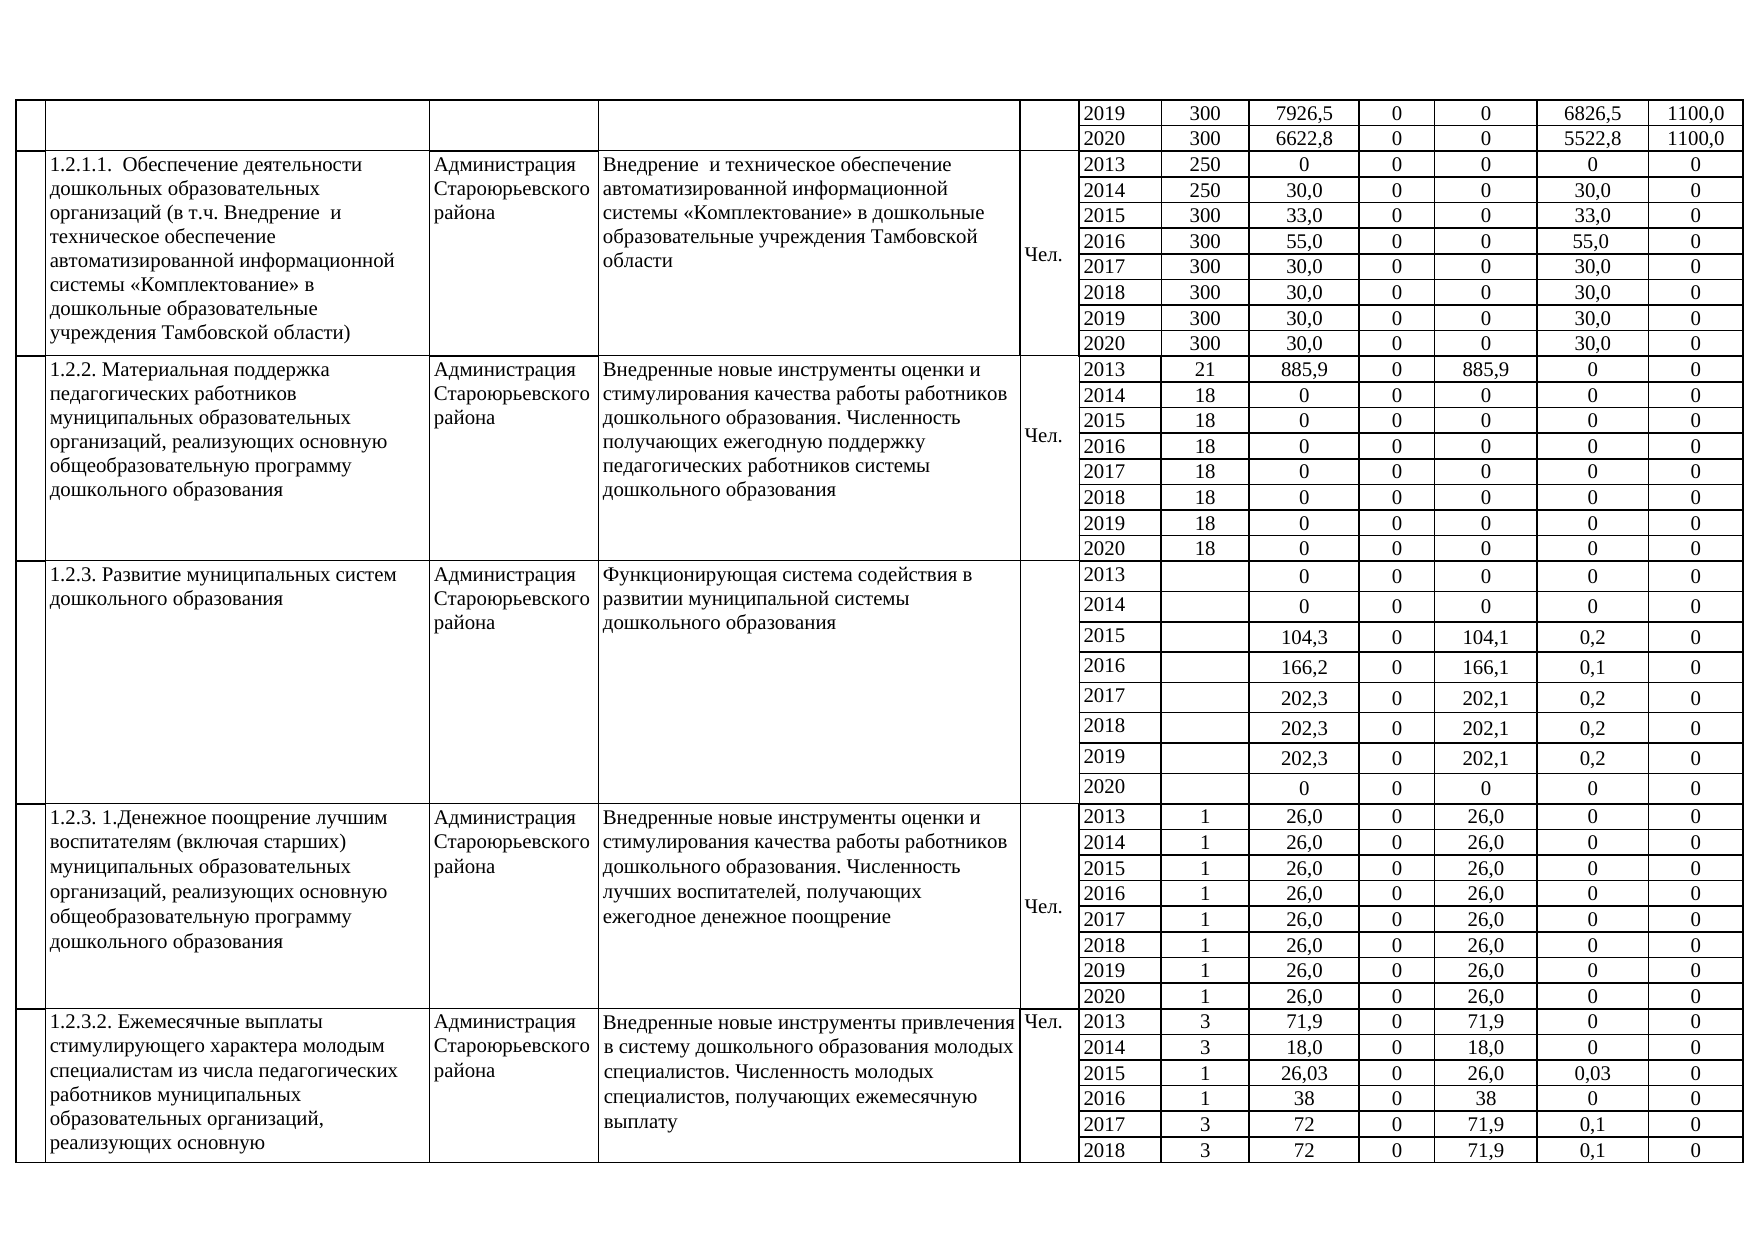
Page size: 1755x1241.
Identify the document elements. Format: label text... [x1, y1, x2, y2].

table_cell 71,9 [1435, 1112, 1536, 1136]
table_cell 2020 [1080, 331, 1161, 355]
table_cell 0 [1649, 653, 1742, 682]
table_cell 2016 [1080, 434, 1160, 458]
table_cell 18 [1162, 536, 1248, 560]
table_cell 0 [1360, 1086, 1434, 1110]
table_cell 0 [1360, 460, 1434, 483]
table_cell 0 [1538, 830, 1648, 854]
table_cell 202,3 [1250, 744, 1358, 772]
table_cell 0 [1360, 744, 1434, 772]
table_cell [1744, 279, 1754, 304]
table_cell [1744, 381, 1754, 407]
table_cell [17, 562, 45, 803]
table_cell 0 [1360, 653, 1434, 682]
table_cell [1744, 227, 1754, 253]
table_cell 0 [1360, 306, 1434, 330]
table_cell [1162, 713, 1248, 742]
table_cell [1744, 560, 1754, 591]
table_cell 5522,8 [1538, 126, 1648, 150]
table_cell 0,2 [1538, 713, 1648, 742]
table_cell [46, 101, 429, 150]
table_cell 2018 [1080, 280, 1161, 304]
table_cell 26,0 [1435, 1061, 1536, 1085]
table_cell 0 [1649, 485, 1742, 509]
table_cell 1.2.3. 1.Денежное поощрение лучшим воспитателям (включая старших) муниципальных образовательных организаций, реализующих основную общеобразовательную программу дошкольного образования [46, 804, 429, 1008]
table_cell 26,0 [1435, 856, 1536, 880]
table_cell 7926,5 [1250, 101, 1358, 125]
table_cell 0 [1250, 434, 1358, 458]
table_cell [1744, 253, 1754, 278]
table_cell 2014 [1080, 830, 1160, 854]
table_cell 1100,0 [1649, 126, 1742, 150]
table_cell 3 [1162, 1035, 1248, 1059]
table_cell 0 [1649, 1061, 1742, 1085]
table_cell [1021, 561, 1079, 803]
table_cell 300 [1162, 306, 1248, 330]
table_cell [1744, 712, 1754, 742]
table_cell Функционирующая система содействия в развитии муниципальной системы дошкольного образования [599, 561, 1020, 803]
table_cell 0,1 [1538, 653, 1648, 682]
table_cell 72 [1250, 1112, 1358, 1136]
table_cell 2018 [1080, 1138, 1160, 1162]
table_cell 18 [1162, 485, 1248, 509]
table_cell 1 [1162, 881, 1248, 905]
table_cell 6826,5 [1538, 101, 1648, 125]
table_cell 30,0 [1250, 306, 1358, 330]
table_cell [1744, 535, 1754, 560]
table_cell 2015 [1080, 408, 1160, 432]
table_cell [1744, 150, 1754, 176]
table_cell 0 [1435, 434, 1536, 458]
table_cell 0 [1649, 1010, 1742, 1033]
table_cell 0 [1360, 229, 1434, 253]
table_cell [1744, 931, 1754, 957]
table_cell [17, 357, 45, 560]
table_cell 26,0 [1250, 805, 1358, 828]
table_cell 30,0 [1538, 178, 1648, 202]
table_cell 71,9 [1250, 1010, 1358, 1033]
table_cell 0 [1435, 178, 1536, 202]
table_cell 26,0 [1435, 933, 1536, 957]
table_cell 0 [1538, 1010, 1648, 1033]
table_cell 30,0 [1538, 306, 1648, 330]
table_cell 1.2.3.2. Ежемесячные выплаты стимулирующего характера молодым специалистам из числа педагогических работников муниципальных образовательных организаций, реализующих основную [46, 1009, 429, 1162]
table_cell 0 [1649, 683, 1742, 712]
table_cell 2020 [1080, 774, 1160, 803]
table_cell 0 [1649, 536, 1742, 560]
table_cell 0,2 [1538, 683, 1648, 712]
table_cell 55,0 [1250, 229, 1358, 253]
table_cell 2014 [1080, 1035, 1160, 1059]
table_cell [17, 1010, 45, 1162]
table_cell 885,9 [1250, 357, 1358, 381]
table_cell 1 [1162, 984, 1248, 1008]
table_cell 0 [1435, 203, 1536, 227]
table_cell 0,2 [1538, 744, 1648, 772]
table_cell 0 [1538, 984, 1648, 1008]
table_cell Внедренные новые инструменты оценки и стимулирования качества работы работников дошкольного образования. Численность получающих ежегодную поддержку педагогических работников системы дошкольного образования [599, 356, 1020, 560]
table_cell 0 [1649, 408, 1742, 432]
table_cell [599, 101, 1019, 150]
table_cell 2015 [1080, 203, 1161, 227]
table_cell [1744, 484, 1754, 509]
table_cell 2014 [1080, 383, 1160, 407]
table_cell [1744, 330, 1754, 355]
table_cell 0 [1538, 357, 1648, 381]
table_cell 0 [1649, 383, 1742, 407]
table_cell 0 [1649, 881, 1742, 905]
table_cell [17, 101, 45, 150]
table_cell 0 [1649, 229, 1742, 253]
table_cell 0 [1538, 383, 1648, 407]
table_cell 21 [1162, 357, 1248, 381]
table_cell 0 [1360, 1112, 1434, 1136]
table_cell 0,2 [1538, 623, 1648, 651]
table_cell [1744, 905, 1754, 931]
table_cell [1744, 355, 1754, 381]
table_cell [1162, 774, 1248, 803]
table_cell 0 [1250, 511, 1358, 535]
table_cell 2018 [1080, 713, 1160, 742]
table_cell 2017 [1080, 255, 1161, 278]
table_cell 0 [1649, 178, 1742, 202]
table_cell 30,0 [1538, 255, 1648, 278]
table_cell 0 [1360, 357, 1434, 381]
table_cell 0 [1538, 592, 1648, 621]
table_cell 0 [1250, 460, 1358, 483]
table_cell 0 [1360, 126, 1434, 150]
table_cell 0 [1360, 1035, 1434, 1059]
table_cell [1744, 982, 1754, 1008]
table_cell 0 [1435, 774, 1536, 803]
table_cell 885,9 [1435, 357, 1536, 381]
table_cell [1162, 653, 1248, 682]
table_cell 2020 [1080, 126, 1161, 150]
table_cell 2016 [1080, 229, 1161, 253]
table_cell 18 [1162, 383, 1248, 407]
table_cell 166,2 [1250, 653, 1358, 682]
table_cell 0 [1538, 1086, 1648, 1110]
table_cell 0 [1360, 830, 1434, 854]
table_cell 30,0 [1250, 331, 1358, 355]
table_cell 0 [1360, 152, 1434, 176]
table_cell 30,0 [1538, 280, 1648, 304]
table_cell 0 [1649, 255, 1742, 278]
table_cell 2015 [1080, 856, 1160, 880]
table_cell [1744, 458, 1754, 483]
table_cell 0 [1360, 933, 1434, 957]
table_cell 0 [1649, 907, 1742, 931]
table_cell 26,0 [1250, 933, 1358, 957]
table_cell 0 [1360, 805, 1434, 828]
table_cell [1744, 854, 1754, 880]
table_cell 0 [1538, 805, 1648, 828]
table_cell 0 [1435, 126, 1536, 150]
table_cell 0 [1360, 408, 1434, 432]
table_cell [1744, 1136, 1754, 1162]
table_cell 0 [1360, 280, 1434, 304]
table_cell [1744, 1059, 1754, 1085]
table_cell 0 [1649, 280, 1742, 304]
table_cell 0 [1250, 774, 1358, 803]
table_cell 0 [1435, 306, 1536, 330]
table_cell 0 [1360, 774, 1434, 803]
table_cell 0 [1649, 152, 1742, 176]
table_cell 26,0 [1250, 830, 1358, 854]
table_cell 0 [1360, 984, 1434, 1008]
table_cell 38 [1250, 1086, 1358, 1110]
table_cell 0 [1360, 203, 1434, 227]
table_cell 0 [1360, 713, 1434, 742]
table_cell 0 [1360, 856, 1434, 880]
table_cell [1162, 744, 1248, 772]
table_cell 2016 [1080, 881, 1160, 905]
table_cell 26,0 [1435, 830, 1536, 854]
table_cell 30,0 [1538, 331, 1648, 355]
table_cell 300 [1162, 229, 1248, 253]
table_cell 2019 [1080, 101, 1161, 125]
table_cell [1744, 125, 1754, 150]
table_cell 0 [1538, 460, 1648, 483]
table_cell 0 [1360, 511, 1434, 535]
table_cell 0 [1435, 331, 1536, 355]
table_cell 1.2.1.1. Обеспечение деятельности дошкольных образовательных организаций (в т.ч. Внедрение и техническое обеспечение автоматизированной информационной системы «Комплектование» в дошкольные образовательные учреждения Тамбовской области) [46, 151, 429, 355]
table_cell 26,0 [1250, 881, 1358, 905]
table_cell 26,0 [1435, 958, 1536, 982]
table_cell 2016 [1080, 653, 1160, 682]
table_cell 18,0 [1250, 1035, 1358, 1059]
table_cell 0 [1250, 592, 1358, 621]
table_cell 0 [1360, 383, 1434, 407]
table_cell 0 [1649, 774, 1742, 803]
table_cell 0 [1360, 255, 1434, 278]
table_cell 26,0 [1250, 958, 1358, 982]
table_cell [1744, 742, 1754, 772]
table_cell [1744, 304, 1754, 330]
table_cell 55,0 [1538, 229, 1648, 253]
table_cell 2017 [1080, 460, 1160, 483]
table_cell 104,3 [1250, 623, 1358, 651]
table_cell 0 [1360, 101, 1434, 125]
table_cell 0 [1538, 1035, 1648, 1059]
table_cell 2013 [1080, 152, 1161, 176]
table_cell [1162, 623, 1248, 651]
table_cell 0 [1538, 933, 1648, 957]
table_cell 0 [1649, 744, 1742, 772]
table_cell 38 [1435, 1086, 1536, 1110]
table_cell 0 [1649, 958, 1742, 982]
table_cell [1744, 682, 1754, 712]
table_cell 1 [1162, 933, 1248, 957]
table_cell 250 [1162, 152, 1248, 176]
table_cell 0 [1435, 536, 1536, 560]
table_cell [1744, 773, 1754, 803]
table_cell 0 [1250, 536, 1358, 560]
table_cell 0 [1360, 562, 1434, 591]
table_cell 2018 [1080, 933, 1160, 957]
table_cell 0 [1360, 623, 1434, 651]
table_cell 300 [1162, 101, 1248, 125]
table_cell 2014 [1080, 592, 1160, 621]
table_cell 2015 [1080, 1061, 1160, 1085]
table_cell 71,9 [1435, 1138, 1536, 1162]
table_cell 0,03 [1538, 1061, 1648, 1085]
table_cell Внедренные новые инструменты оценки и стимулирования качества работы работников дошкольного образования. Численность лучших воспитателей, получающих ежегодное денежное поощрение [599, 804, 1020, 1008]
table_cell 0,1 [1538, 1138, 1648, 1162]
table_cell 300 [1162, 331, 1248, 355]
table_cell 3 [1162, 1010, 1248, 1033]
table_cell 26,0 [1250, 907, 1358, 931]
table_cell [1744, 651, 1754, 682]
table_cell Чел. [1021, 1010, 1078, 1162]
table_cell 0 [1435, 562, 1536, 591]
table_cell 0 [1435, 511, 1536, 535]
table_cell 250 [1162, 178, 1248, 202]
table_cell 2019 [1080, 511, 1160, 535]
table_cell 0 [1538, 485, 1648, 509]
table_cell 0 [1649, 306, 1742, 330]
table_cell [1744, 1034, 1754, 1059]
table_cell 26,03 [1250, 1061, 1358, 1085]
table_cell 26,0 [1435, 984, 1536, 1008]
table_cell 18,0 [1435, 1035, 1536, 1059]
table_cell 1 [1162, 1086, 1248, 1110]
table_cell 71,9 [1435, 1010, 1536, 1033]
table_cell 2013 [1080, 562, 1160, 591]
table_cell 300 [1162, 280, 1248, 304]
table_cell 0 [1649, 562, 1742, 591]
table_cell 30,0 [1250, 280, 1358, 304]
table_cell 0 [1435, 460, 1536, 483]
table_cell 0 [1538, 774, 1648, 803]
table_cell [1744, 1085, 1754, 1110]
table_cell 0 [1649, 1138, 1742, 1162]
table_cell 0 [1649, 434, 1742, 458]
table_cell 0 [1250, 152, 1358, 176]
table_cell 0 [1649, 856, 1742, 880]
table_cell 0 [1360, 331, 1434, 355]
table_cell 0 [1538, 856, 1648, 880]
table_cell 6622,8 [1250, 126, 1358, 150]
table_cell [1744, 432, 1754, 458]
table_cell [17, 152, 45, 355]
table_cell [1744, 591, 1754, 621]
table_cell [1162, 562, 1248, 591]
table_cell 0 [1649, 331, 1742, 355]
table_cell 3 [1162, 1112, 1248, 1136]
table_cell 18 [1162, 408, 1248, 432]
table_cell 2013 [1080, 805, 1160, 828]
table_cell Чел. [1021, 356, 1079, 560]
table_cell [1021, 101, 1078, 150]
table_cell 0 [1649, 511, 1742, 535]
table_cell 2014 [1080, 178, 1161, 202]
table_cell 0 [1435, 485, 1536, 509]
table_cell 2020 [1080, 536, 1160, 560]
table_cell 0 [1538, 536, 1648, 560]
table_cell 0 [1435, 408, 1536, 432]
table_cell 0 [1538, 511, 1648, 535]
table_cell 30,0 [1250, 255, 1358, 278]
table_cell 0 [1435, 592, 1536, 621]
table_cell 0 [1538, 907, 1648, 931]
table_cell Администрация Староюрьевского района [430, 1009, 598, 1162]
table_cell [1744, 829, 1754, 854]
table_cell [1744, 509, 1754, 535]
table_cell 0 [1360, 907, 1434, 931]
table_cell 2017 [1080, 907, 1160, 931]
table_cell 1.2.3. Развитие муниципальных систем дошкольного образования [46, 561, 429, 803]
table_cell 1 [1162, 958, 1248, 982]
table_cell 0 [1649, 984, 1742, 1008]
table_cell 0 [1360, 434, 1434, 458]
table_cell 104,1 [1435, 623, 1536, 651]
table_cell 202,1 [1435, 744, 1536, 772]
table_cell 1.2.2. Материальная поддержка педагогических работников муниципальных образовательных организаций, реализующих основную общеобразовательную программу дошкольного образования [46, 356, 429, 560]
table_cell 0 [1360, 485, 1434, 509]
table_cell 30,0 [1250, 178, 1358, 202]
table_cell Администрация Староюрьевского района [430, 561, 598, 803]
table_cell 0 [1360, 1010, 1434, 1033]
table_cell 300 [1162, 126, 1248, 150]
table_cell 0 [1435, 255, 1536, 278]
table_cell 72 [1250, 1138, 1358, 1162]
table_cell 0 [1250, 408, 1358, 432]
table_cell 0 [1360, 881, 1434, 905]
table_cell 0 [1649, 1086, 1742, 1110]
table_cell 0 [1649, 830, 1742, 854]
table_cell 26,0 [1250, 984, 1358, 1008]
table_cell 0 [1649, 1112, 1742, 1136]
table_cell [1162, 592, 1248, 621]
table_cell 1 [1162, 1061, 1248, 1085]
table_cell [1744, 1110, 1754, 1136]
table_cell 0 [1360, 592, 1434, 621]
table_cell 18 [1162, 460, 1248, 483]
table_cell 2019 [1080, 306, 1161, 330]
table_cell [1744, 407, 1754, 432]
table_cell Чел. [1021, 804, 1078, 1008]
table_cell [1744, 176, 1754, 202]
table_cell Внедрение и техническое обеспечение автоматизированной информационной системы «Комплектование» в дошкольные образовательные учреждения Тамбовской области [599, 151, 1019, 355]
table_cell 1 [1162, 856, 1248, 880]
table_cell 0 [1538, 408, 1648, 432]
table_cell Чел. [1021, 151, 1078, 355]
table_cell Внедренные новые инструменты привлечения в систему дошкольного образования молодых специалистов. Численность молодых специалистов, получающих ежемесячную выплату [599, 1009, 1019, 1162]
table_cell 18 [1162, 434, 1248, 458]
table_cell 0 [1649, 933, 1742, 957]
table_cell 0 [1538, 958, 1648, 982]
table_cell 0 [1360, 178, 1434, 202]
table_cell Администрация Староюрьевского района [430, 357, 598, 560]
table_cell [1744, 880, 1754, 905]
table_cell 0 [1649, 592, 1742, 621]
table_cell 3 [1162, 1138, 1248, 1162]
table_cell 0 [1435, 101, 1536, 125]
table_cell Администрация Староюрьевского района [430, 804, 598, 1008]
table_cell 0 [1250, 485, 1358, 509]
table_cell 0 [1649, 623, 1742, 651]
table_cell 2015 [1080, 623, 1160, 651]
table_cell 0 [1649, 1035, 1742, 1059]
table_cell 1 [1162, 907, 1248, 931]
table_cell 1 [1162, 805, 1248, 828]
table_cell 2013 [1080, 1010, 1160, 1033]
table_cell [1744, 957, 1754, 982]
table_cell 0,1 [1538, 1112, 1648, 1136]
table_cell 0 [1435, 280, 1536, 304]
table_cell 26,0 [1250, 856, 1358, 880]
table_cell [1744, 1008, 1754, 1033]
table_cell 0 [1435, 152, 1536, 176]
table_cell [17, 805, 45, 1008]
table_cell 2019 [1080, 958, 1160, 982]
table_cell 0 [1649, 713, 1742, 742]
table_cell 2016 [1080, 1086, 1160, 1110]
table_cell 2019 [1080, 744, 1160, 772]
table_cell 0 [1435, 383, 1536, 407]
table_cell 18 [1162, 511, 1248, 535]
table_cell 202,3 [1250, 683, 1358, 712]
table_cell 2018 [1080, 485, 1160, 509]
table_cell 2013 [1080, 357, 1160, 381]
table_cell 2017 [1080, 1112, 1160, 1136]
table_cell 0 [1538, 881, 1648, 905]
table_cell 202,1 [1435, 713, 1536, 742]
table_cell 0 [1538, 434, 1648, 458]
table_cell 0 [1360, 683, 1434, 712]
table_cell 26,0 [1435, 907, 1536, 931]
table_cell 0 [1360, 1061, 1434, 1085]
table_cell 0 [1360, 958, 1434, 982]
table_cell 0 [1435, 229, 1536, 253]
table_cell 26,0 [1435, 805, 1536, 828]
table_cell 26,0 [1435, 881, 1536, 905]
table_cell [1162, 683, 1248, 712]
table_cell 202,1 [1435, 683, 1536, 712]
table_cell 33,0 [1250, 203, 1358, 227]
table_cell 0 [1649, 203, 1742, 227]
table_cell 0 [1649, 357, 1742, 381]
table_cell 33,0 [1538, 203, 1648, 227]
table_cell 0 [1538, 562, 1648, 591]
table_cell 300 [1162, 203, 1248, 227]
table_cell [1744, 99, 1754, 125]
table_cell [1744, 803, 1754, 828]
table_cell 166,1 [1435, 653, 1536, 682]
table_cell 0 [1250, 383, 1358, 407]
table_cell [430, 101, 598, 150]
table_cell 0 [1649, 805, 1742, 828]
table_cell 2020 [1080, 984, 1160, 1008]
table_cell 1 [1162, 830, 1248, 854]
table_cell [1744, 621, 1754, 651]
table_cell 0 [1250, 562, 1358, 591]
table_cell 0 [1360, 536, 1434, 560]
table_cell 2017 [1080, 683, 1160, 712]
table_cell [1744, 202, 1754, 227]
table_cell 0 [1538, 152, 1648, 176]
table_cell Администрация Староюрьевского района [430, 152, 598, 355]
table_cell 0 [1649, 460, 1742, 483]
table_cell 202,3 [1250, 713, 1358, 742]
table_cell 0 [1360, 1138, 1434, 1162]
table_cell 1100,0 [1649, 101, 1742, 125]
table_cell 300 [1162, 255, 1248, 278]
